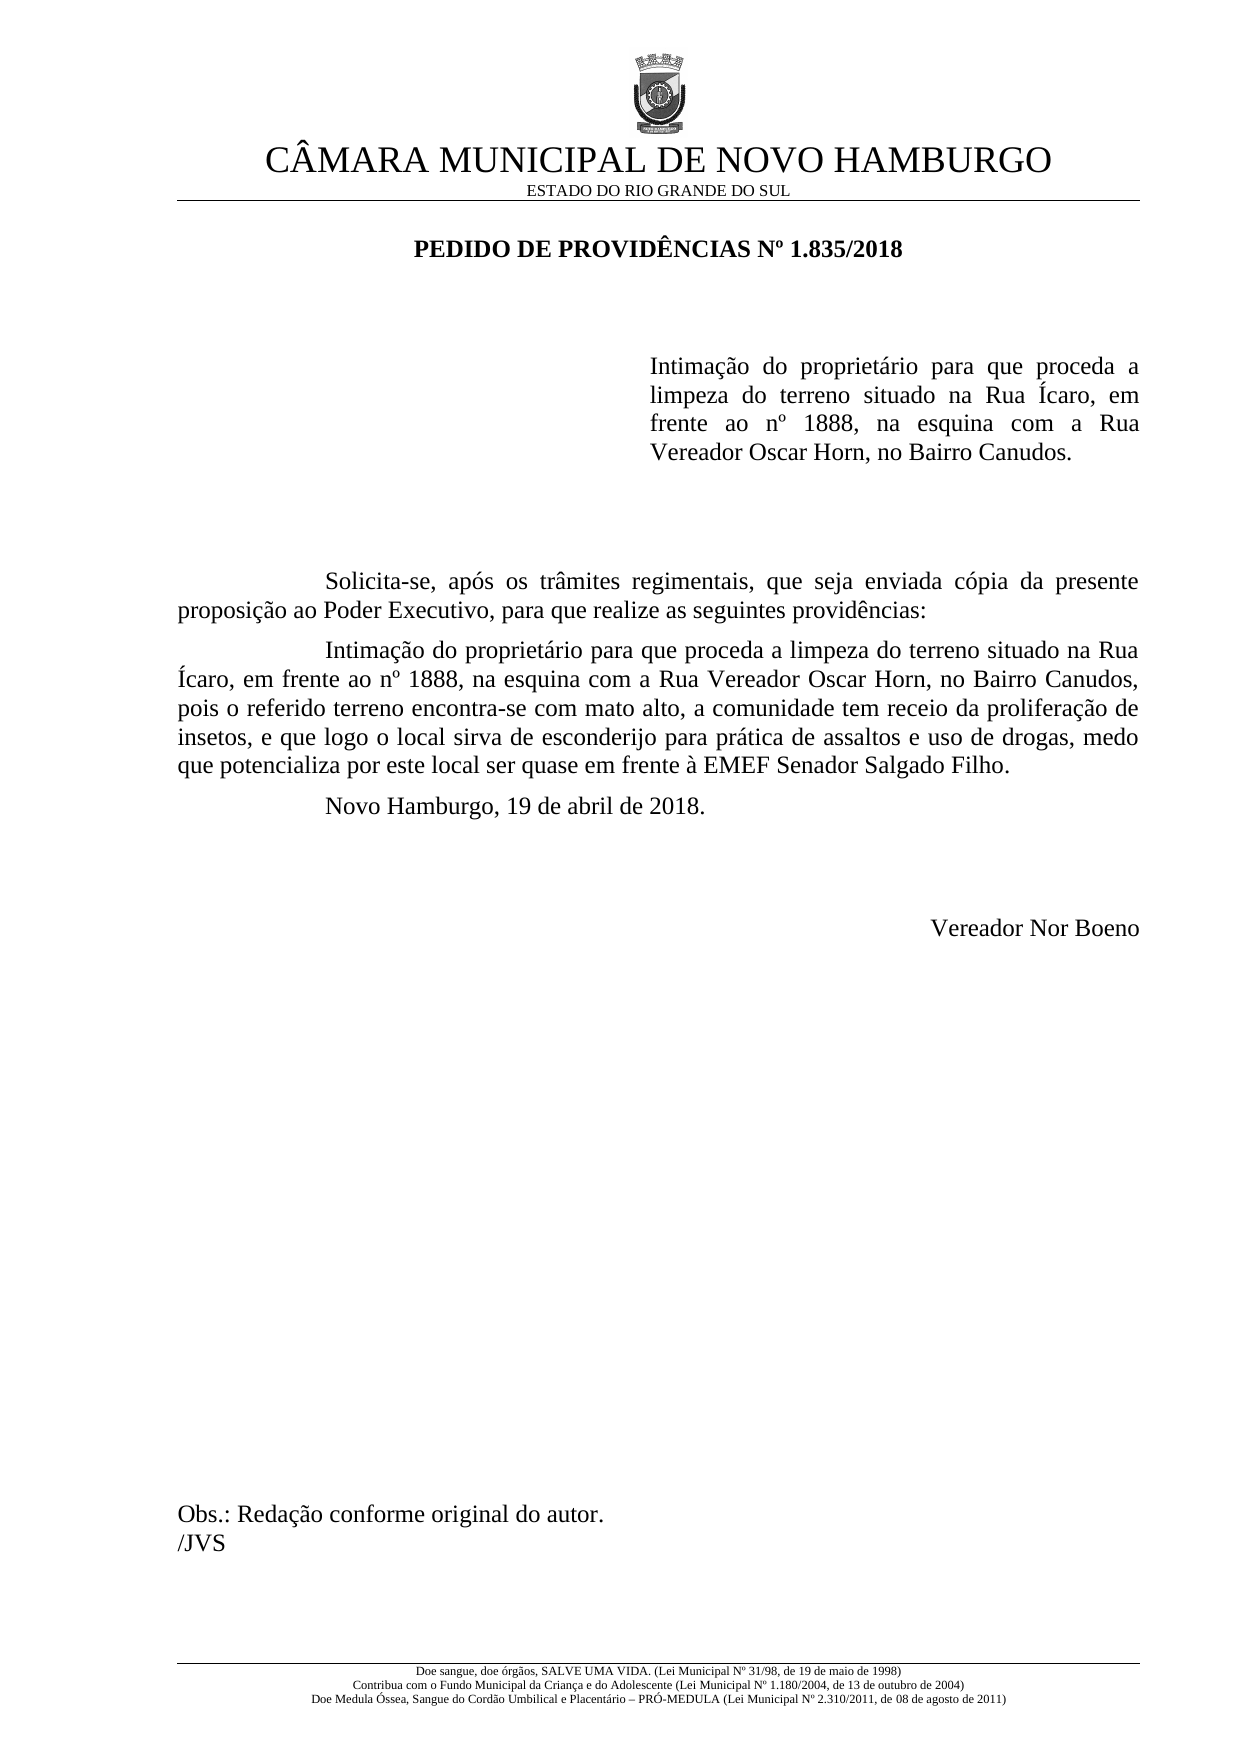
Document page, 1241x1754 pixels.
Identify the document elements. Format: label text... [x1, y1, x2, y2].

text Solicita-se, após os trâmites regimentais, que seja enviada cópia da presente proposição ao Poder Executivo, para que realize as seguintes providências: [177, 566, 1140, 624]
text Vereador Nor Boeno [177, 913, 1140, 941]
text /JVS [177, 1528, 1140, 1557]
text PEDIDO DE PROVIDÊNCIAS Nº 1.835/2018 [177, 234, 1140, 262]
text Novo Hamburgo, 19 de abril de 2018. [177, 791, 1140, 820]
text Obs.: Redação conforme original do autor. [177, 1499, 1140, 1528]
text Intimação do proprietário para que proceda a limpeza do terreno situado na Rua Ícaro, em frente ao nº 1888, na esquina com a Rua Vereador Oscar Horn, no Bairro Canudos. [649, 351, 1140, 466]
text Intimação do proprietário para que proceda a limpeza do terreno situado na Rua Ícaro, em frente ao nº 1888, na esquina com a Rua Vereador Oscar Horn, no Bairro Canudos, pois o referido terreno encontra-se com mato alto, a comunidade tem receio da proliferação de insetos, e que logo o local sirva de esconderijo para prática de assaltos e uso de drogas, medo que potencializa por este local ser quase em frente à EMEF Senador Salgado Filho. [177, 636, 1140, 779]
